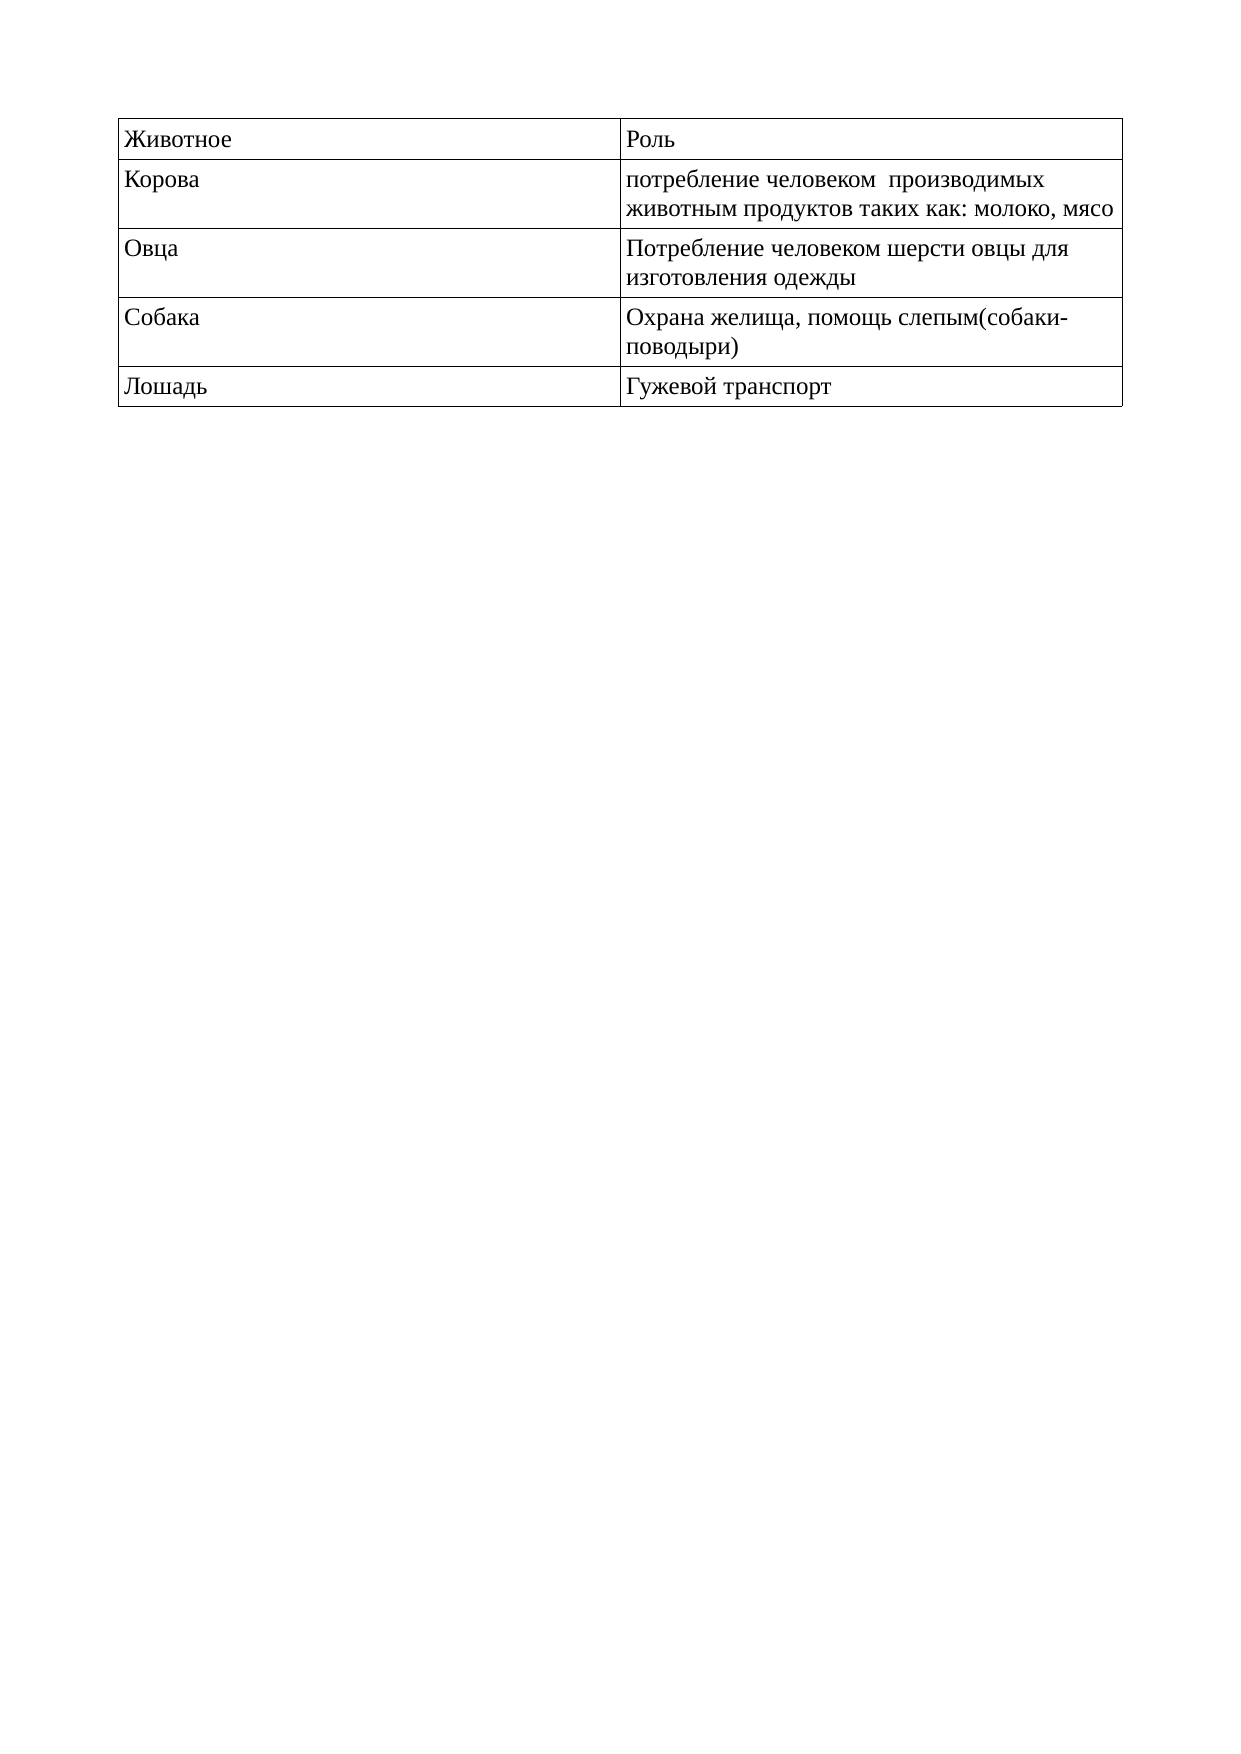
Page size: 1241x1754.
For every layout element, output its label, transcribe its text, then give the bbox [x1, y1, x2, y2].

table_cell Корова [119, 160, 620, 227]
table_header Роль [621, 119, 1122, 158]
table_cell Гужевой транспорт [621, 367, 1122, 406]
table_cell Потребление человеком шерсти овцы для изготовления одежды [621, 229, 1122, 297]
table_cell Охрана желища, помощь слепым(собаки-поводыри) [621, 298, 1122, 366]
table_cell Лошадь [119, 367, 620, 406]
table_header Животное [119, 119, 620, 158]
table_cell потребление человеком производимых животным продуктов таких как: молоко, мясо [621, 160, 1122, 227]
table_cell Собака [119, 298, 620, 366]
table_cell Овца [119, 229, 620, 297]
